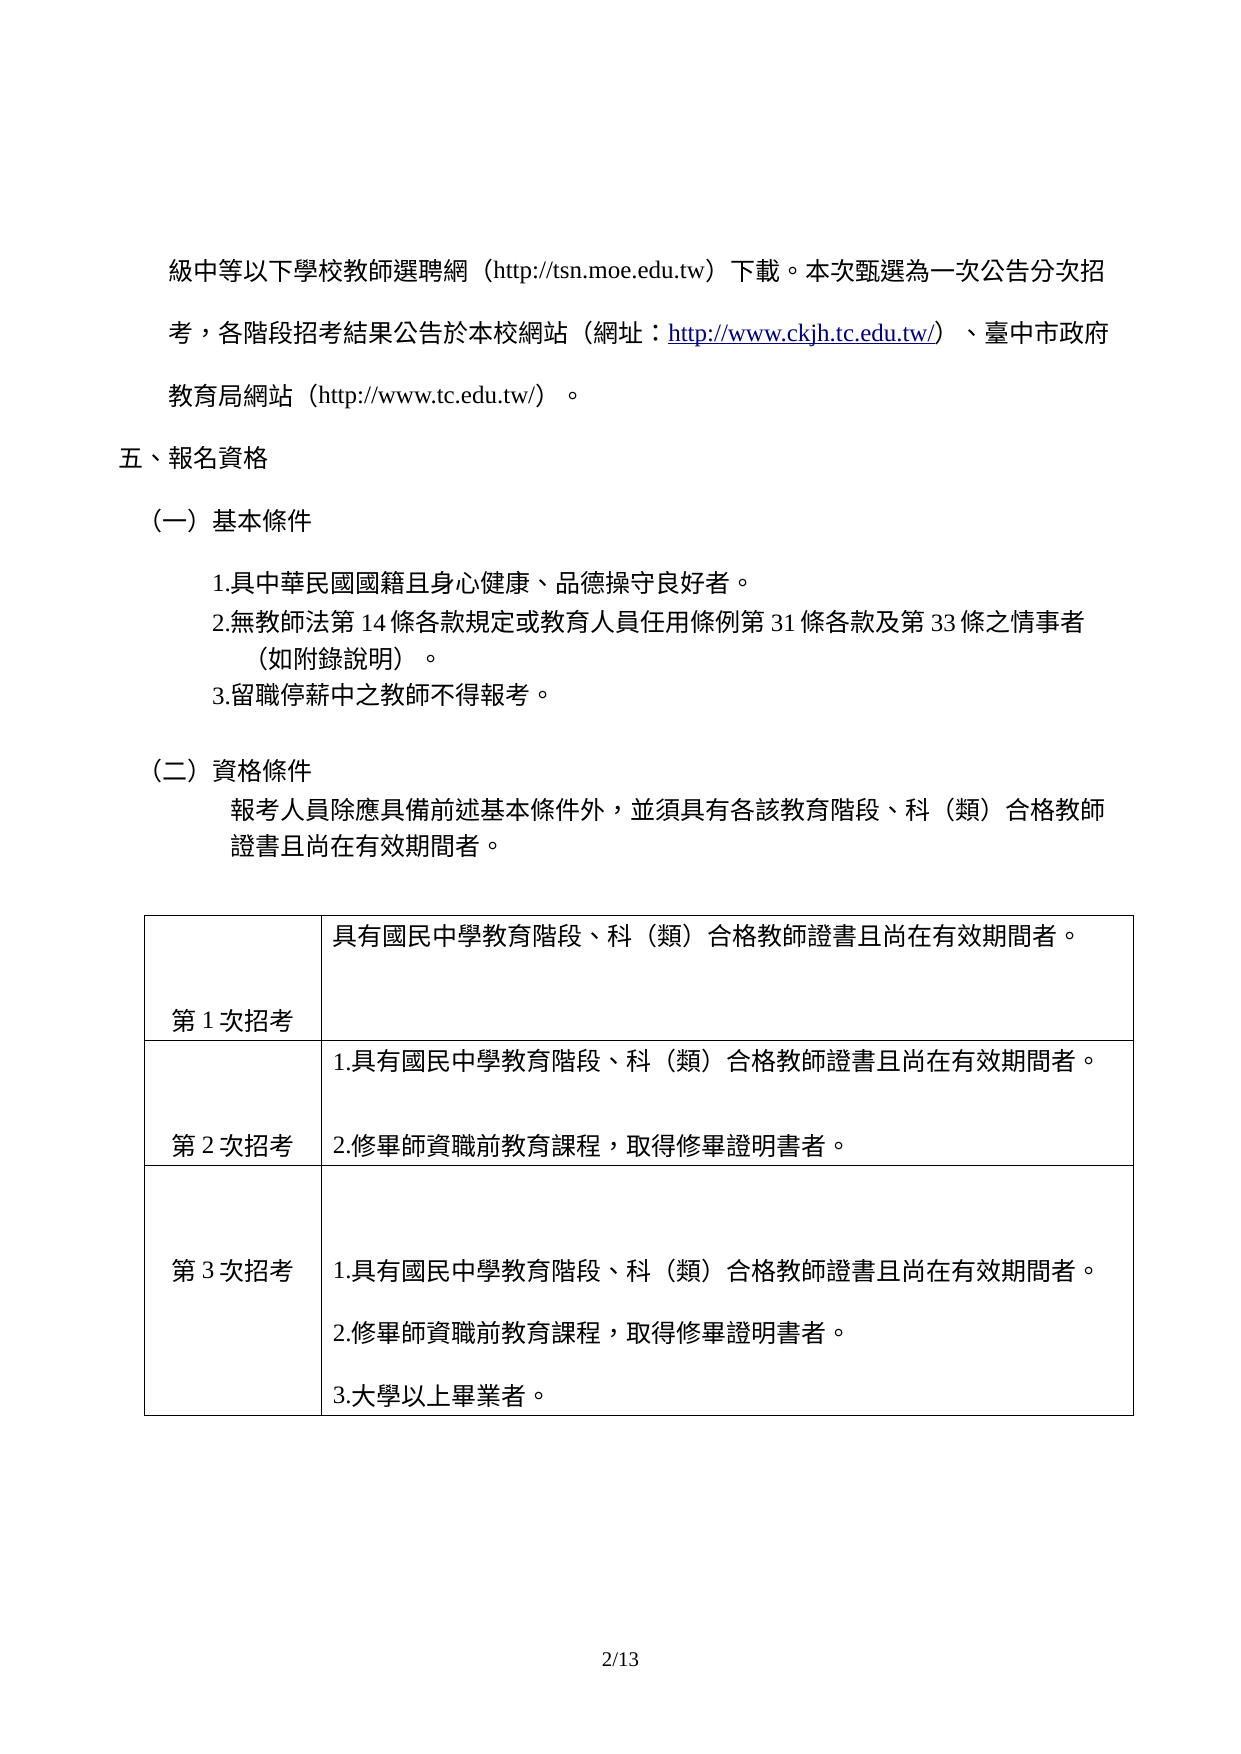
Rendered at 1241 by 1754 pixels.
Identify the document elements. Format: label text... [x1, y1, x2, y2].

text 3.留職停薪中之教師不得報考。 [206, 675, 1122, 712]
text （一）基本條件 [118, 478, 1122, 540]
table_cell 第2次招考 [145, 1041, 321, 1165]
table_header 具有國民中學教育階段、科（類）合格教師證書且尚在有效期間者。 [322, 916, 1133, 1040]
table_header 第1次招考 [145, 916, 321, 1040]
text 級中等以下學校教師選聘網（http://tsn.moe.edu.tw）下載。本次甄選為一次公告分次招考，各階段招考結果公告於本校網站（網址：http://www.ckjh.tc.edu.tw/）、臺中市政府教育局網站（http://www.tc.edu.tw/）。 [118, 228, 1122, 415]
text 2.無教師法第14條各款規定或教育人員任用條例第31條各款及第33條之情事者（如附錄說明）。 [206, 603, 1122, 675]
text 報考人員除應具備前述基本條件外，並須具有各該教育階段、科（類）合格教師證書且尚在有效期間者。 [231, 790, 1122, 863]
text 1.具中華民國國籍且身心健康、品德操守良好者。 [118, 540, 1122, 603]
table_cell 1.具有國民中學教育階段、科（類）合格教師證書且尚在有效期間者。 2.修畢師資職前教育課程，取得修畢證明書者。 3.大學以上畢業者。 [322, 1166, 1133, 1415]
text 五、報名資格 [118, 415, 1122, 478]
table_cell 第3次招考 [145, 1166, 321, 1415]
text （二）資格條件 [118, 728, 1122, 790]
table_cell 1.具有國民中學教育階段、科（類）合格教師證書且尚在有效期間者。 2.修畢師資職前教育課程，取得修畢證明書者。 [322, 1041, 1133, 1165]
